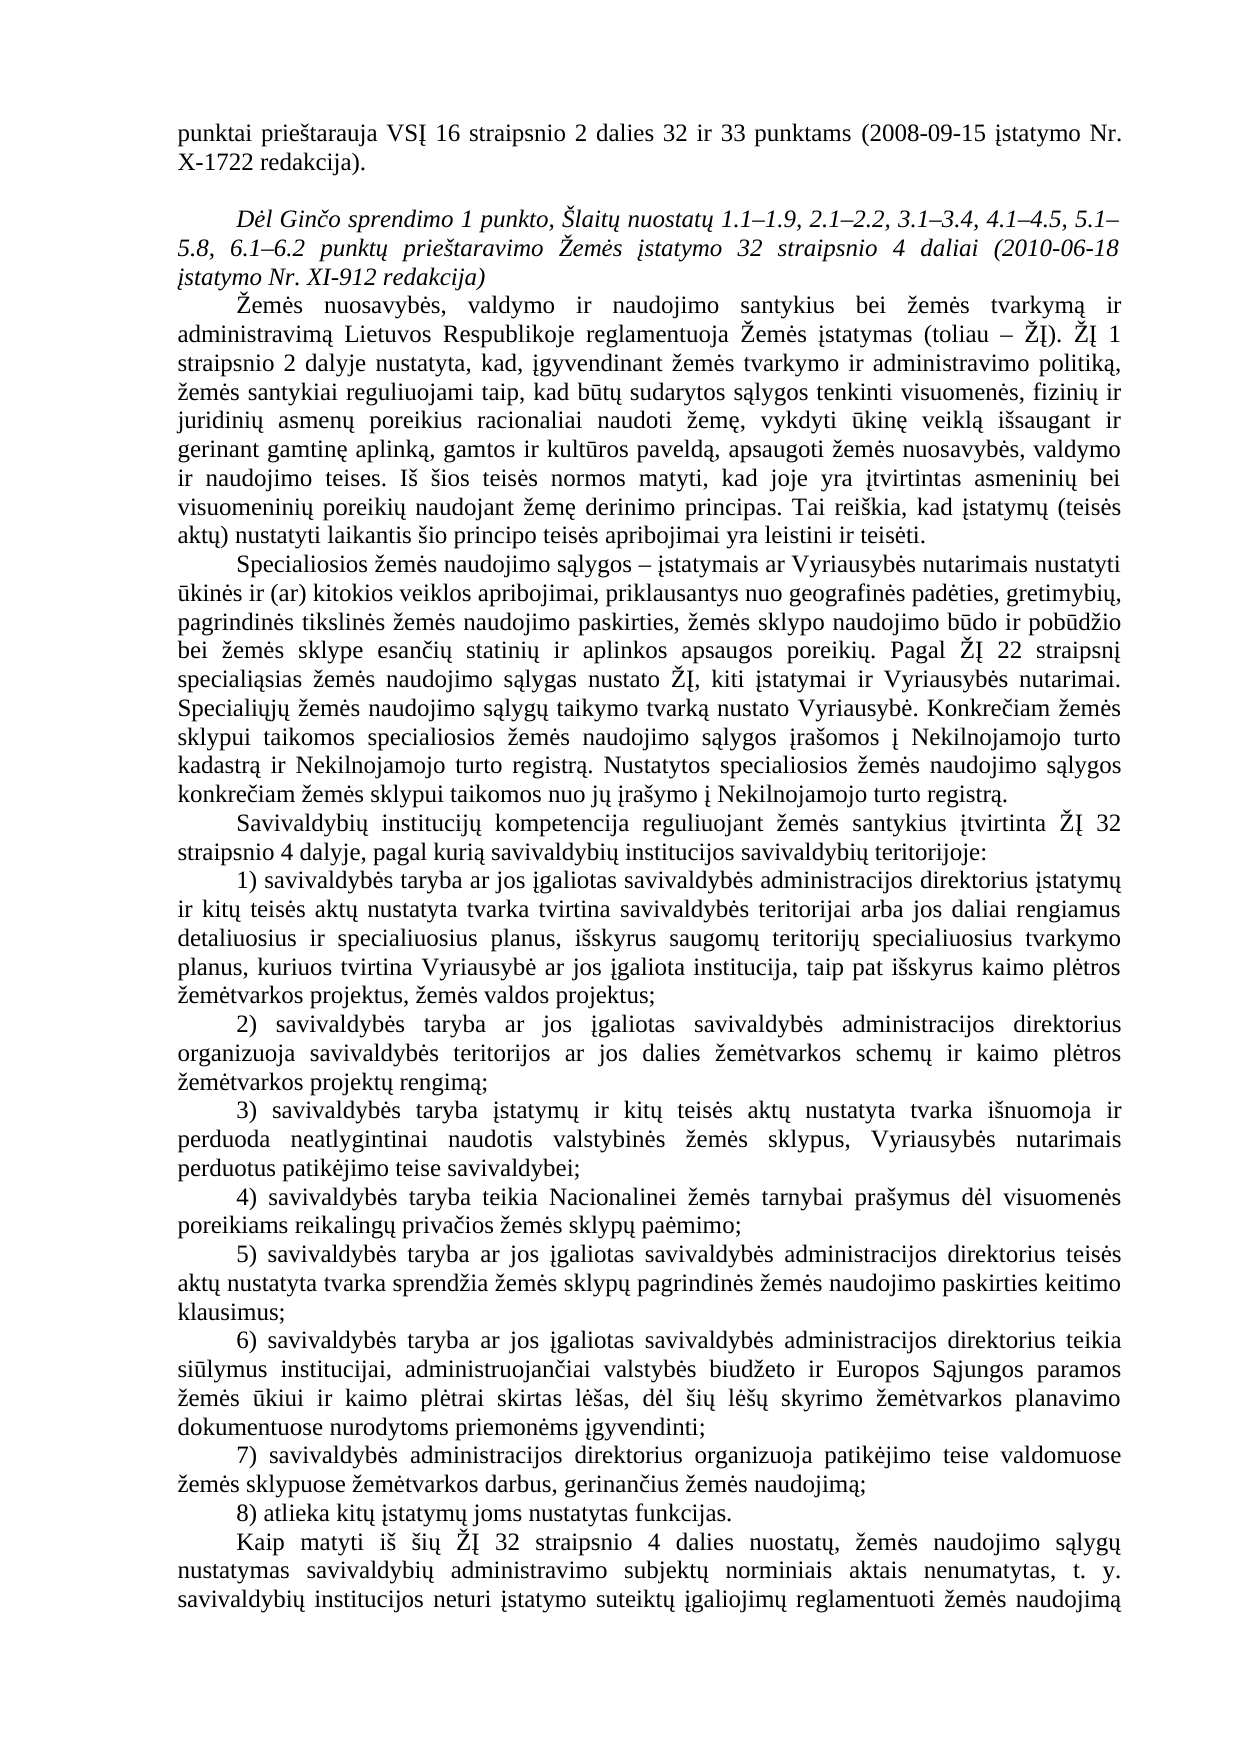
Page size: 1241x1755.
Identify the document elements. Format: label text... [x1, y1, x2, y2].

text Dėl Ginčo sprendimo 1 punkto, Šlaitų nuostatų 1.1–1.9, 2.1–2.2, 3.1–3.4, 4.1–4.5, 5.1–5.8, 6.1–6.2 punktų prieštaravimo Žemės įstatymo 32 straipsnio 4 daliai (2010-06-18 įstatymo Nr. XI-912 redakcija) [177, 204, 1122, 291]
text 4) savivaldybės taryba teikia Nacionalinei žemės tarnybai prašymus dėl visuomenės poreikiams reikalingų privačios žemės sklypų paėmimo; [177, 1182, 1122, 1239]
text 1) savivaldybės taryba ar jos įgaliotas savivaldybės administracijos direktorius įstatymų ir kitų teisės aktų nustatyta tvarka tvirtina savivaldybės teritorijai arba jos daliai rengiamus detaliuosius ir specialiuosius planus, išskyrus saugomų teritorijų specialiuosius tvarkymo planus, kuriuos tvirtina Vyriausybė ar jos įgaliota institucija, taip pat išskyrus kaimo plėtros žemėtvarkos projektus, žemės valdos projektus; [177, 866, 1122, 1009]
text 6) savivaldybės taryba ar jos įgaliotas savivaldybės administracijos direktorius teikia siūlymus institucijai, administruojančiai valstybės biudžeto ir Europos Sąjungos paramos žemės ūkiui ir kaimo plėtrai skirtas lėšas, dėl šių lėšų skyrimo žemėtvarkos planavimo dokumentuose nurodytoms priemonėms įgyvendinti; [177, 1326, 1122, 1441]
text 7) savivaldybės administracijos direktorius organizuoja patikėjimo teise valdomuose žemės sklypuose žemėtvarkos darbus, gerinančius žemės naudojimą; [177, 1441, 1122, 1498]
text Specialiosios žemės naudojimo sąlygos – įstatymais ar Vyriausybės nutarimais nustatyti ūkinės ir (ar) kitokios veiklos apribojimai, priklausantys nuo geografinės padėties, gretimybių, pagrindinės tikslinės žemės naudojimo paskirties, žemės sklypo naudojimo būdo ir pobūdžio bei žemės sklype esančių statinių ir aplinkos apsaugos poreikių. Pagal ŽĮ 22 straipsnį specialiąsias žemės naudojimo sąlygas nustato ŽĮ, kiti įstatymai ir Vyriausybės nutarimai. Specialiųjų žemės naudojimo sąlygų taikymo tvarką nustato Vyriausybė. Konkrečiam žemės sklypui taikomos specialiosios žemės naudojimo sąlygos įrašomos į Nekilnojamojo turto kadastrą ir Nekilnojamojo turto registrą. Nustatytos specialiosios žemės naudojimo sąlygos konkrečiam žemės sklypui taikomos nuo jų įrašymo į Nekilnojamojo turto registrą. [177, 549, 1122, 808]
text 2) savivaldybės taryba ar jos įgaliotas savivaldybės administracijos direktorius organizuoja savivaldybės teritorijos ar jos dalies žemėtvarkos schemų ir kaimo plėtros žemėtvarkos projektų rengimą; [177, 1009, 1122, 1096]
text Kaip matyti iš šių ŽĮ 32 straipsnio 4 dalies nuostatų, žemės naudojimo sąlygų nustatymas savivaldybių administravimo subjektų norminiais aktais nenumatytas, t. y. savivaldybių institucijos neturi įstatymo suteiktų įgaliojimų reglamentuoti žemės naudojimą [177, 1527, 1122, 1613]
text 5) savivaldybės taryba ar jos įgaliotas savivaldybės administracijos direktorius teisės aktų nustatyta tvarka sprendžia žemės sklypų pagrindinės žemės naudojimo paskirties keitimo klausimus; [177, 1239, 1122, 1326]
text Žemės nuosavybės, valdymo ir naudojimo santykius bei žemės tvarkymą ir administravimą Lietuvos Respublikoje reglamentuoja Žemės įstatymas (toliau – ŽĮ). ŽĮ 1 straipsnio 2 dalyje nustatyta, kad, įgyvendinant žemės tvarkymo ir administravimo politiką, žemės santykiai reguliuojami taip, kad būtų sudarytos sąlygos tenkinti visuomenės, fizinių ir juridinių asmenų poreikius racionaliai naudoti žemę, vykdyti ūkinę veiklą išsaugant ir gerinant gamtinę aplinką, gamtos ir kultūros paveldą, apsaugoti žemės nuosavybės, valdymo ir naudojimo teises. Iš šios teisės normos matyti, kad joje yra įtvirtintas asmeninių bei visuomeninių poreikių naudojant žemę derinimo principas. Tai reiškia, kad įstatymų (teisės aktų) nustatyti laikantis šio principo teisės apribojimai yra leistini ir teisėti. [177, 291, 1122, 549]
text Savivaldybių institucijų kompetencija reguliuojant žemės santykius įtvirtinta ŽĮ 32 straipsnio 4 dalyje, pagal kurią savivaldybių institucijos savivaldybių teritorijoje: [177, 808, 1122, 866]
text 3) savivaldybės taryba įstatymų ir kitų teisės aktų nustatyta tvarka išnuomoja ir perduoda neatlygintinai naudotis valstybinės žemės sklypus, Vyriausybės nutarimais perduotus patikėjimo teise savivaldybei; [177, 1096, 1122, 1182]
text punktai prieštarauja VSĮ 16 straipsnio 2 dalies 32 ir 33 punktams (2008-09-15 įstatymo Nr. X-1722 redakcija). [177, 118, 1122, 176]
text 8) atlieka kitų įstatymų joms nustatytas funkcijas. [177, 1498, 1122, 1527]
